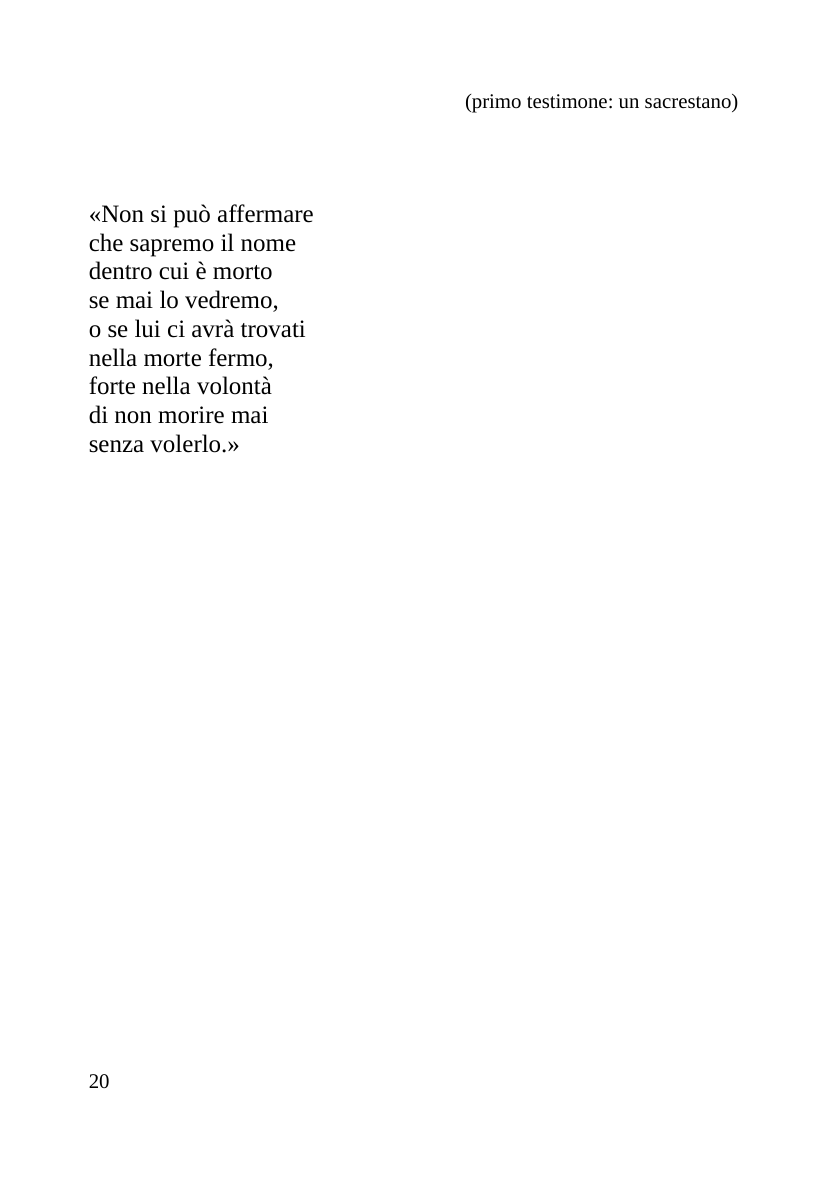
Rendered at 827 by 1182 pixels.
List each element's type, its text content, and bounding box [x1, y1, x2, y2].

text o se lui ci avrà trovati [88, 314, 738, 343]
text se mai lo vedremo, [88, 285, 738, 314]
text nella morte fermo, [88, 343, 738, 371]
text dentro cui è morto [88, 256, 738, 285]
text (primo testimone: un sacrestano) [88, 88, 738, 113]
text forte nella volontà [88, 371, 738, 400]
text senza volerlo.» [88, 429, 738, 458]
text «Non si può affermare [88, 199, 738, 228]
text che sapremo il nome [88, 228, 738, 256]
text di non morire mai [88, 400, 738, 429]
